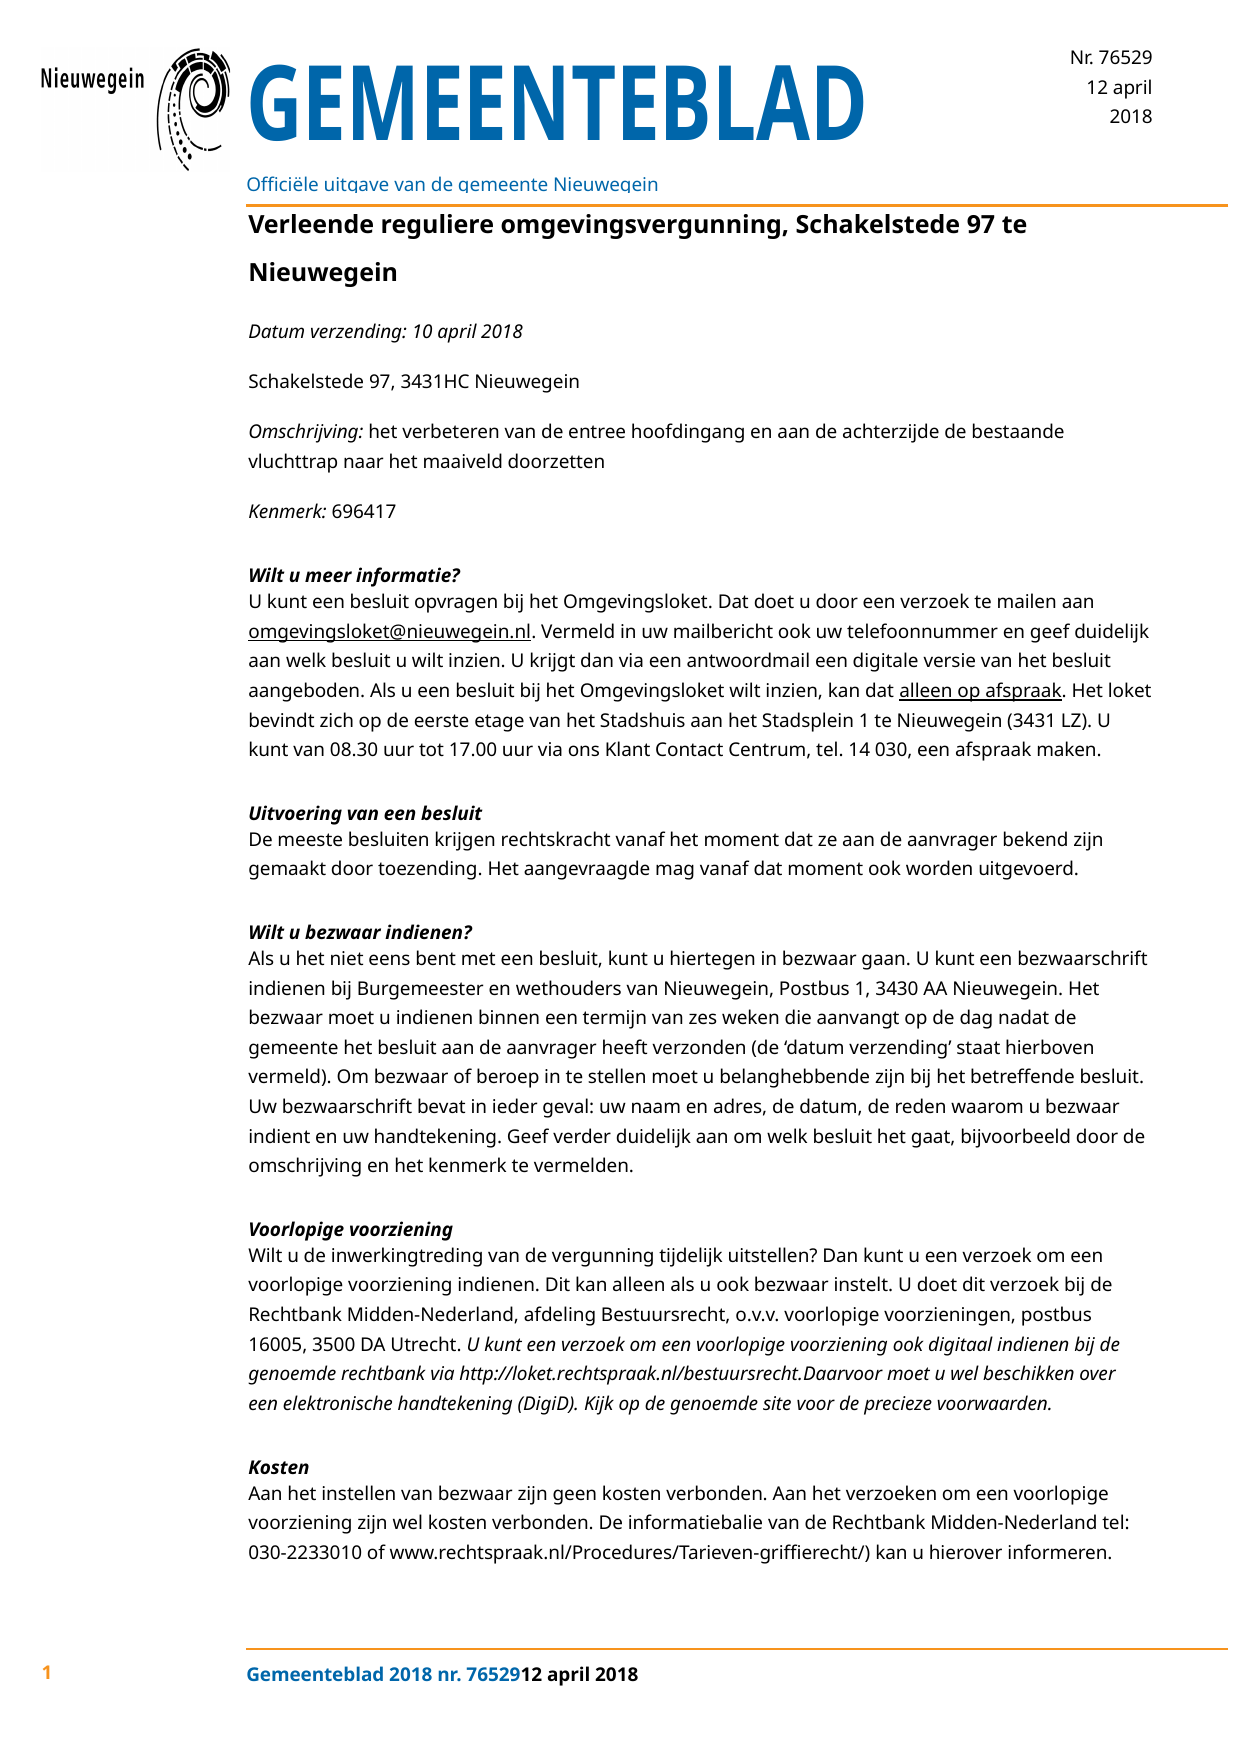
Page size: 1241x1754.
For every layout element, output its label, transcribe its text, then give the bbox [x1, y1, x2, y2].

text Kenmerk: 696417 [248, 499, 1152, 524]
picture [41, 47, 231, 172]
text Voorlopige voorziening [248, 1216, 1152, 1242]
text Omschrijving: het verbeteren van de entree hoofdingang en aan de achterzijde de bestaande vluchttrap naar het maaiveld doorzetten [248, 419, 1152, 474]
text Schakelstede 97, 3431HC Nieuwegein [248, 368, 1152, 394]
text U kunt een besluit opvragen bij het Omgevingsloket. Dat doet u door een verzoek te mailen aan omgevingsloket@nieuwegein.nl. Vermeld in uw mailbericht ook uw telefoonnummer en geef duidelijk aan welk besluit u wilt inzien. U krijgt dan via een antwoordmail een digitale versie van het besluit aangeboden. Als u een besluit bij het Omgevingsloket wilt inzien, kan dat alleen op afspraak. Het loket bevindt zich op de eerste etage van het Stadshuis aan het Stadsplein 1 te Nieuwegein (3431 LZ). U kunt van 08.30 uur tot 17.00 uur via ons Klant Contact Centrum, tel. 14 030, een afspraak maken. [248, 588, 1152, 762]
text Kosten [248, 1454, 1152, 1480]
text Wilt u meer informatie? [248, 563, 1152, 588]
text Wilt u de inwerkingtreding van de vergunning tijdelijk uitstellen? Dan kunt u een verzoek om een voorlopige voorziening indienen. Dit kan alleen als u ook bezwaar instelt. U doet dit verzoek bij de Rechtbank Midden-Nederland, afdeling Bestuursrecht, o.v.v. voorlopige voorzieningen, postbus 16005, 3500 DA Utrecht. U kunt een verzoek om een voorlopige voorziening ook digitaal indienen bij de genoemde rechtbank via http://loket.rechtspraak.nl/bestuursrecht.Daarvoor moet u wel beschikken over een elektronische handtekening (DigiD). Kijk op de genoemde site voor de precieze voorwaarden. [248, 1242, 1152, 1416]
text Als u het niet eens bent met een besluit, kunt u hiertegen in bezwaar gaan. U kunt een bezwaarschrift indienen bij Burgemeester en wethouders van Nieuwegein, Postbus 1, 3430 AA Nieuwegein. Het bezwaar moet u indienen binnen een termijn van zes weken die aanvangt op de dag nadat de gemeente het besluit aan de aanvrager heeft verzonden (de ‘datum verzending’ staat hierboven vermeld). Om bezwaar of beroep in te stellen moet u belanghebbende zijn bij het betreffende besluit. Uw bezwaarschrift bevat in ieder geval: uw naam en adres, de datum, de reden waarom u bezwaar indient en uw handtekening. Geef verder duidelijk aan om welk besluit het gaat, bijvoorbeeld door de omschrijving en het kenmerk te vermelden. [248, 945, 1152, 1178]
text Wilt u bezwaar indienen? [248, 919, 1152, 945]
text Uitvoering van een besluit [248, 800, 1152, 826]
text Datum verzending: 10 april 2018 [248, 318, 1152, 344]
text Aan het instellen van bezwaar zijn geen kosten verbonden. Aan het verzoeken om een voorlopige voorziening zijn wel kosten verbonden. De informatiebalie van de Rechtbank Midden-Nederland tel: 030-2233010 of www.rechtspraak.nl/Procedures/Tarieven-griffierecht/) kan u hierover informeren. [248, 1480, 1152, 1564]
text De meeste besluiten krijgen rechtskracht vanaf het moment dat ze aan de aanvrager bekend zijn gemaakt door toezending. Het aangevraagde mag vanaf dat moment ook worden uitgevoerd. [248, 826, 1152, 881]
text Verleende reguliere omgevingsvergunning, Schakelstede 97 te Nieuwegein [248, 207, 1152, 288]
